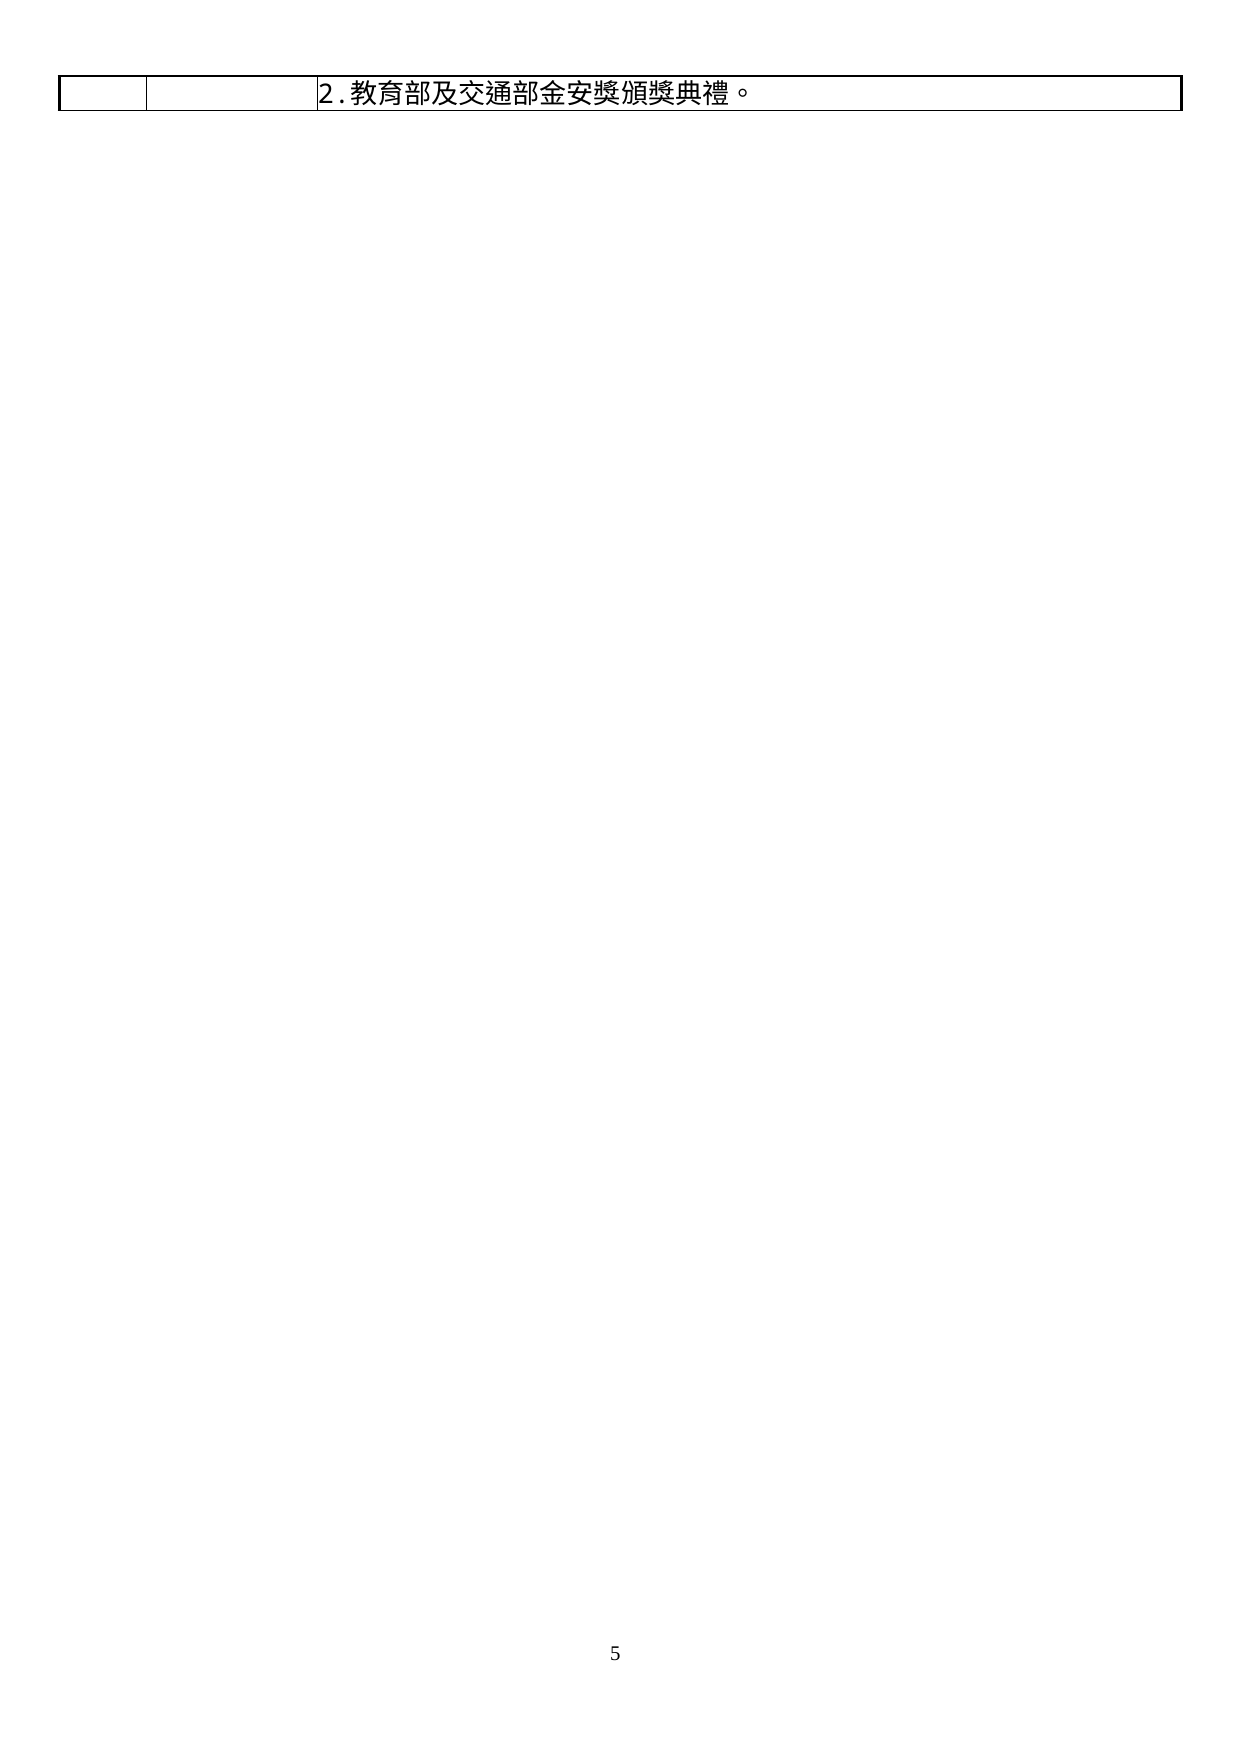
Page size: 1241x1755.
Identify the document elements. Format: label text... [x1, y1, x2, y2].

table_cell 1.109學年度臺北市績優學校由本局提送8月份各校長會議及本市金輪獎 頒獎典禮表揚。 2.教育部及交通部金安獎頒獎典禮。 [318, 77, 1180, 110]
table_cell [147, 77, 317, 110]
table_cell [61, 77, 146, 110]
